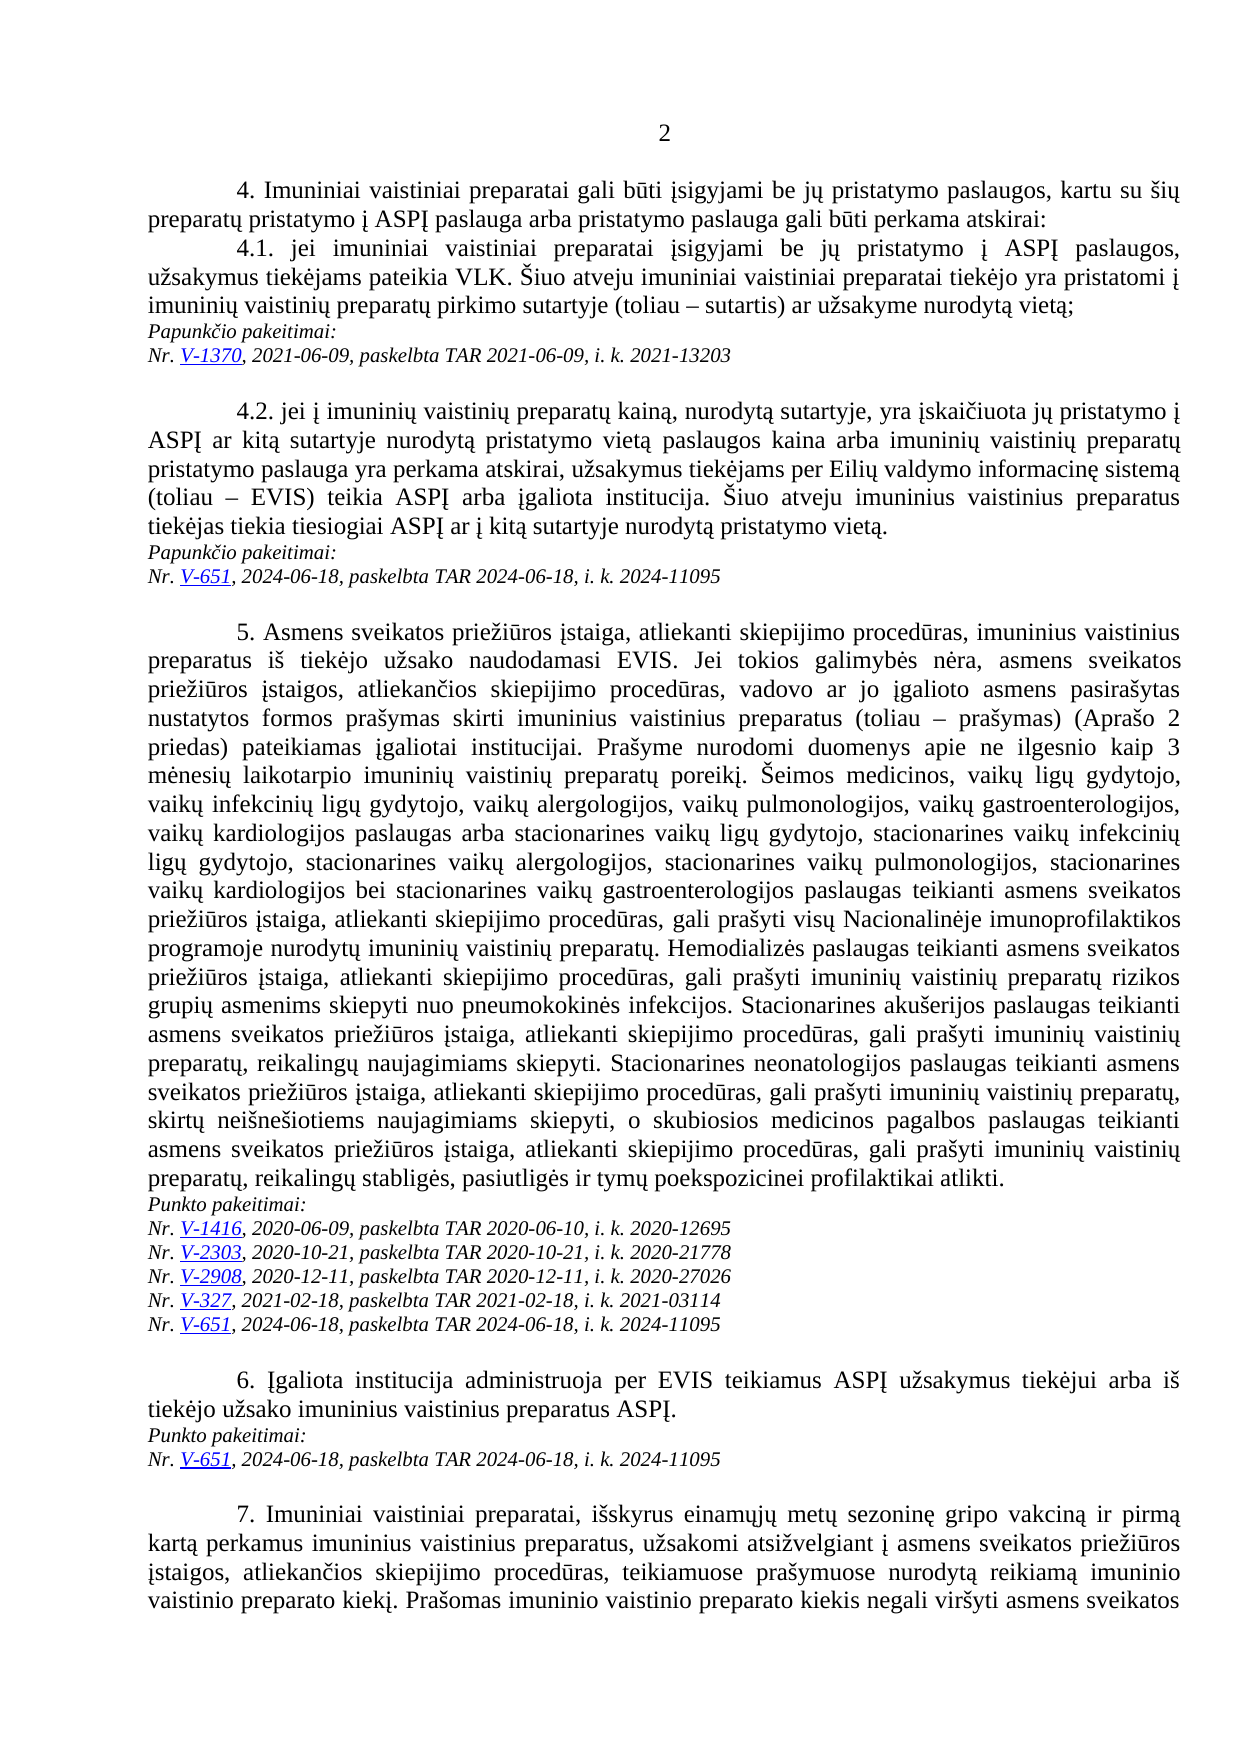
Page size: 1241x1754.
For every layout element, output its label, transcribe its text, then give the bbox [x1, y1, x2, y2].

text Nr. V-327, 2021-02-18, paskelbta TAR 2021-02-18, i. k. 2021-03114 [148, 1288, 1181, 1312]
text Nr. V-651, 2024-06-18, paskelbta TAR 2024-06-18, i. k. 2024-11095 [148, 564, 1181, 588]
text Nr. V-2303, 2020-10-21, paskelbta TAR 2020-10-21, i. k. 2020-21778 [148, 1240, 1181, 1264]
text Papunkčio pakeitimai: [148, 319, 1181, 343]
text Nr. V-651, 2024-06-18, paskelbta TAR 2024-06-18, i. k. 2024-11095 [148, 1447, 1181, 1471]
text 4.2. jei į imuninių vaistinių preparatų kainą, nurodytą sutartyje, yra įskaičiuota jų pristatymo į ASPĮ ar kitą sutartyje nurodytą pristatymo vietą paslaugos kaina arba imuninių vaistinių preparatų pristatymo paslauga yra perkama atskirai, užsakymus tiekėjams per Eilių valdymo informacinę sistemą (toliau – EVIS) teikia ASPĮ arba įgaliota institucija. Šiuo atveju imuninius vaistinius preparatus tiekėjas tiekia tiesiogiai ASPĮ ar į kitą sutartyje nurodytą pristatymo vietą. [148, 396, 1181, 540]
text 6. Įgaliota institucija administruoja per EVIS teikiamus ASPĮ užsakymus tiekėjui arba iš tiekėjo užsako imuninius vaistinius preparatus ASPĮ. [148, 1365, 1181, 1422]
text 5. Asmens sveikatos priežiūros įstaiga, atliekanti skiepijimo procedūras, imuninius vaistinius preparatus iš tiekėjo užsako naudodamasi EVIS. Jei tokios galimybės nėra, asmens sveikatos priežiūros įstaigos, atliekančios skiepijimo procedūras, vadovo ar jo įgalioto asmens pasirašytas nustatytos formos prašymas skirti imuninius vaistinius preparatus (toliau – prašymas) (Aprašo 2 priedas) pateikiamas įgaliotai institucijai. Prašyme nurodomi duomenys apie ne ilgesnio kaip 3 mėnesių laikotarpio imuninių vaistinių preparatų poreikį. Šeimos medicinos, vaikų ligų gydytojo, vaikų infekcinių ligų gydytojo, vaikų alergologijos, vaikų pulmonologijos, vaikų gastroenterologijos, vaikų kardiologijos paslaugas arba stacionarines vaikų ligų gydytojo, stacionarines vaikų infekcinių ligų gydytojo, stacionarines vaikų alergologijos, stacionarines vaikų pulmonologijos, stacionarines vaikų kardiologijos bei stacionarines vaikų gastroenterologijos paslaugas teikianti asmens sveikatos priežiūros įstaiga, atliekanti skiepijimo procedūras, gali prašyti visų Nacionalinėje imunoprofilaktikos programoje nurodytų imuninių vaistinių preparatų. Hemodializės paslaugas teikianti asmens sveikatos priežiūros įstaiga, atliekanti skiepijimo procedūras, gali prašyti imuninių vaistinių preparatų rizikos grupių asmenims skiepyti nuo pneumokokinės infekcijos. Stacionarines akušerijos paslaugas teikianti asmens sveikatos priežiūros įstaiga, atliekanti skiepijimo procedūras, gali prašyti imuninių vaistinių preparatų, reikalingų naujagimiams skiepyti. Stacionarines neonatologijos paslaugas teikianti asmens sveikatos priežiūros įstaiga, atliekanti skiepijimo procedūras, gali prašyti imuninių vaistinių preparatų, skirtų neišnešiotiems naujagimiams skiepyti, o skubiosios medicinos pagalbos paslaugas teikianti asmens sveikatos priežiūros įstaiga, atliekanti skiepijimo procedūras, gali prašyti imuninių vaistinių preparatų, reikalingų stabligės, pasiutligės ir tymų poekspozicinei profilaktikai atlikti. [148, 617, 1181, 1192]
text Nr. V-651, 2024-06-18, paskelbta TAR 2024-06-18, i. k. 2024-11095 [148, 1312, 1181, 1336]
text Punkto pakeitimai: [148, 1422, 1181, 1447]
text Punkto pakeitimai: [148, 1192, 1181, 1216]
text Nr. V-2908, 2020-12-11, paskelbta TAR 2020-12-11, i. k. 2020-27026 [148, 1264, 1181, 1288]
text 4. Imuniniai vaistiniai preparatai gali būti įsigyjami be jų pristatymo paslaugos, kartu su šių preparatų pristatymo į ASPĮ paslauga arba pristatymo paslauga gali būti perkama atskirai: [148, 176, 1181, 233]
text Nr. V-1416, 2020-06-09, paskelbta TAR 2020-06-10, i. k. 2020-12695 [148, 1216, 1181, 1240]
text Nr. V-1370, 2021-06-09, paskelbta TAR 2021-06-09, i. k. 2021-13203 [148, 343, 1181, 367]
text Papunkčio pakeitimai: [148, 540, 1181, 564]
text 4.1. jei imuniniai vaistiniai preparatai įsigyjami be jų pristatymo į ASPĮ paslaugos, užsakymus tiekėjams pateikia VLK. Šiuo atveju imuniniai vaistiniai preparatai tiekėjo yra pristatomi į imuninių vaistinių preparatų pirkimo sutartyje (toliau – sutartis) ar užsakyme nurodytą vietą; [148, 233, 1181, 319]
text 7. Imuniniai vaistiniai preparatai, išskyrus einamųjų metų sezoninę gripo vakciną ir pirmą kartą perkamus imuninius vaistinius preparatus, užsakomi atsižvelgiant į asmens sveikatos priežiūros įstaigos, atliekančios skiepijimo procedūras, teikiamuose prašymuose nurodytą reikiamą imuninio vaistinio preparato kiekį. Prašomas imuninio vaistinio preparato kiekis negali viršyti asmens sveikatos [148, 1499, 1181, 1614]
